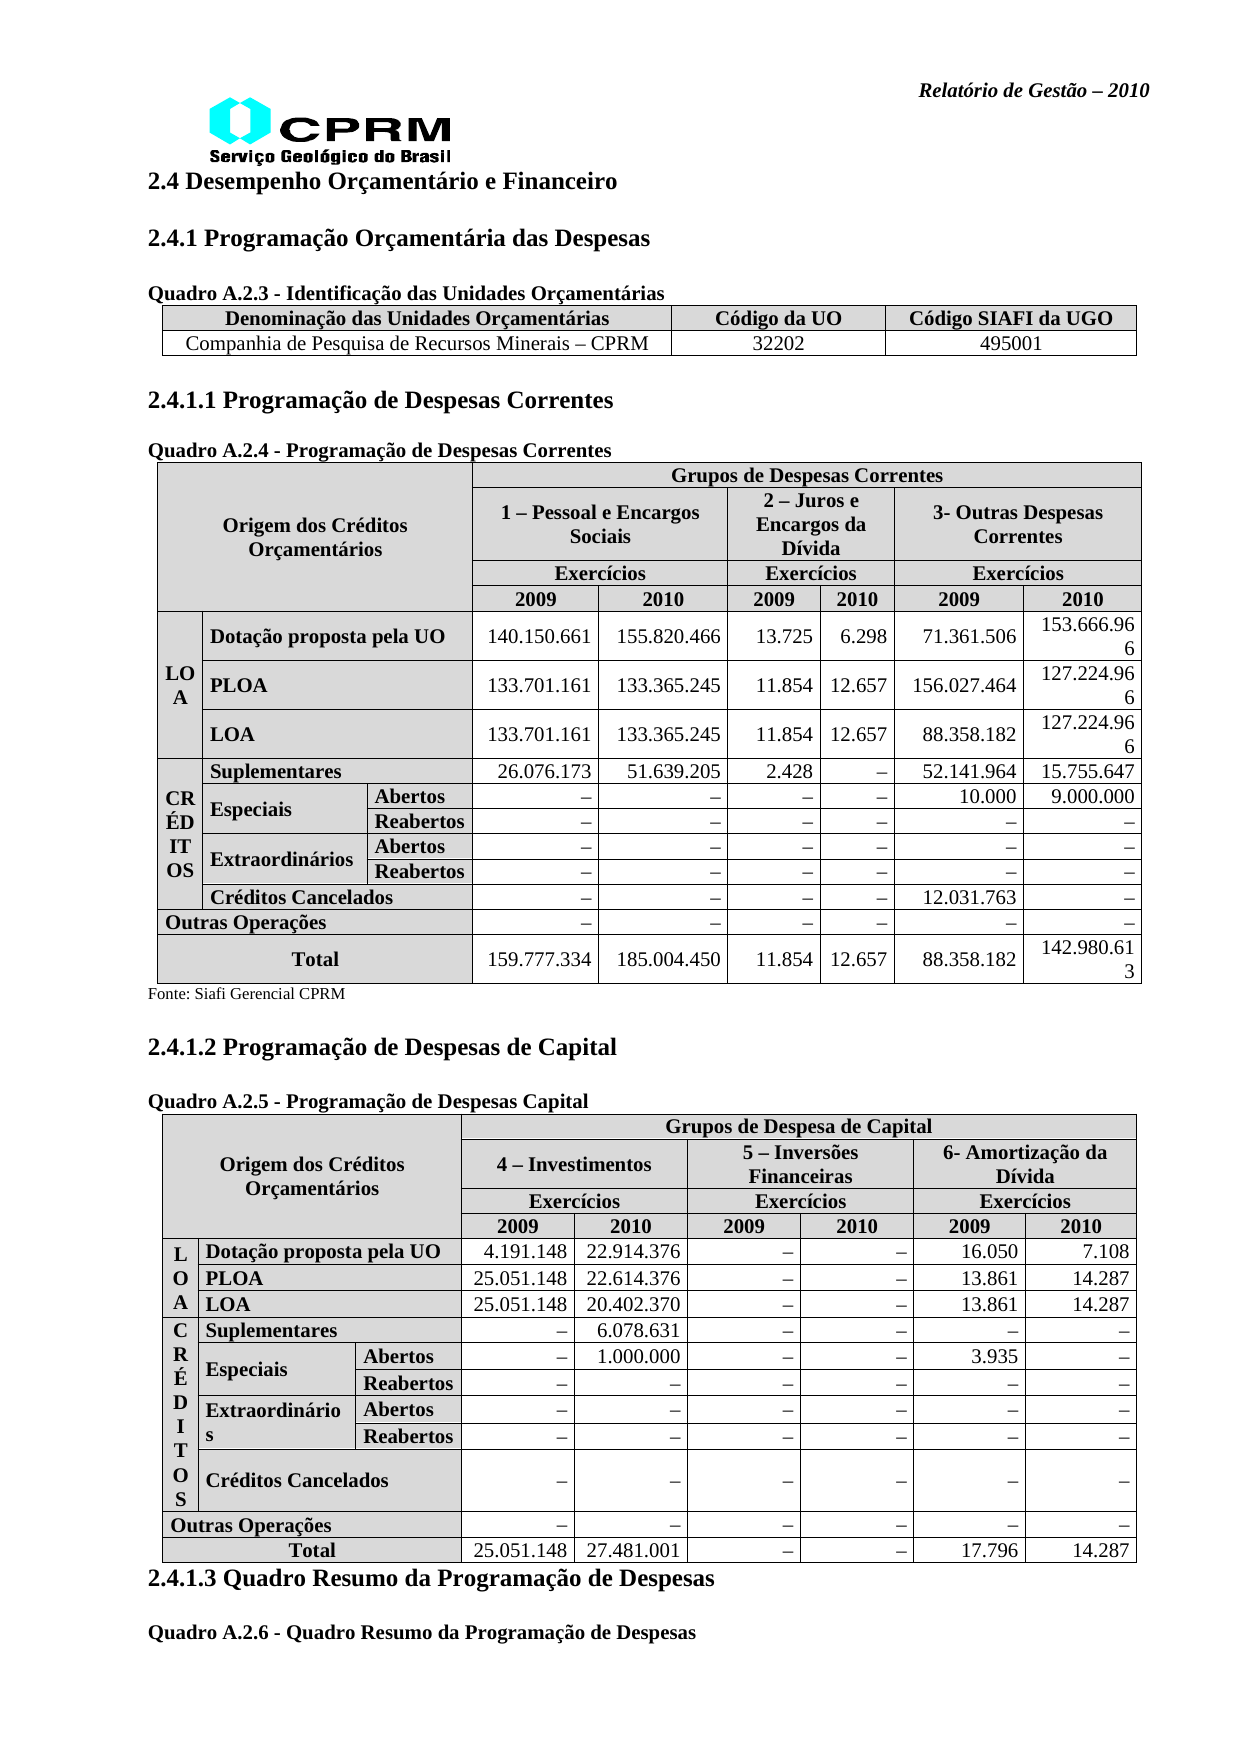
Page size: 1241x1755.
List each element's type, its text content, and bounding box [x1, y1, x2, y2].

table_cell Total [163, 1538, 461, 1562]
table_cell LOA [199, 1291, 461, 1317]
table_cell – [599, 860, 727, 883]
table_cell 11.854 [728, 710, 820, 758]
table_cell 51.639.205 [599, 759, 727, 783]
table_cell 17.796 [914, 1538, 1025, 1562]
table_cell Dotação proposta pela UO [199, 1239, 461, 1264]
table_cell Dotação proposta pela UO [203, 612, 472, 660]
table_cell 1 – Pessoal e Encargos Sociais [473, 488, 727, 560]
table_cell – [688, 1538, 800, 1562]
table_cell 142.980.613 [1024, 935, 1141, 983]
table_cell LOA [158, 612, 202, 758]
table_cell – [1024, 860, 1141, 883]
table_cell – [801, 1265, 913, 1290]
table_cell – [895, 834, 1023, 858]
table_cell – [914, 1396, 1025, 1422]
table_cell 4 – Investimentos [462, 1140, 687, 1188]
table_cell – [575, 1450, 687, 1511]
table_cell 25.051.148 [462, 1538, 574, 1562]
table_cell – [1024, 885, 1141, 909]
table_cell Companhia de Pesquisa de Recursos Minerais – CPRM [163, 331, 671, 355]
table_cell 11.854 [728, 661, 820, 709]
table_cell 6.298 [821, 612, 894, 660]
table_cell Abertos [356, 1343, 461, 1369]
table_cell – [914, 1450, 1025, 1511]
table_cell 10.000 [895, 784, 1023, 808]
table_cell – [462, 1450, 574, 1511]
table_cell 13.861 [914, 1265, 1025, 1290]
table_cell 6.078.631 [575, 1318, 687, 1342]
table_cell 2009 [914, 1214, 1025, 1238]
table_cell – [575, 1512, 687, 1537]
text 2.4.1.2 Programação de Despesas de Capital [148, 1032, 1152, 1061]
table_cell 153.666.966 [1024, 612, 1141, 660]
table_cell 133.701.161 [473, 710, 598, 758]
table_cell – [599, 834, 727, 858]
table_cell – [801, 1318, 913, 1342]
table_cell 14.287 [1026, 1291, 1136, 1317]
table_cell – [914, 1318, 1025, 1342]
table_cell 6- Amortização da Dívida [914, 1140, 1136, 1188]
table_cell – [599, 809, 727, 833]
table_cell – [801, 1450, 913, 1511]
text 2.4.1.1 Programação de Despesas Correntes [148, 385, 1152, 414]
table_cell – [914, 1512, 1025, 1537]
table_cell – [801, 1291, 913, 1317]
table_cell – [895, 910, 1023, 934]
table_cell 12.657 [821, 710, 894, 758]
table_cell CRÉDITOS [158, 759, 202, 909]
table_cell – [688, 1291, 800, 1317]
table_cell – [1026, 1343, 1136, 1369]
table_cell – [462, 1318, 574, 1342]
table_cell – [473, 834, 598, 858]
table_cell 14.287 [1026, 1538, 1136, 1562]
table_cell 25.051.148 [462, 1291, 574, 1317]
table_cell 2009 [728, 586, 820, 611]
table_cell 2010 [1026, 1214, 1136, 1238]
table_cell 5 – Inversões Financeiras [688, 1140, 913, 1188]
table_header Origem dos Créditos Orçamentários [163, 1115, 461, 1238]
table_cell – [821, 860, 894, 883]
table_cell Exercícios [473, 561, 727, 585]
table_cell – [895, 860, 1023, 883]
table_cell – [1026, 1370, 1136, 1395]
text Fonte: Siafi Gerencial CPRM [148, 984, 1152, 1003]
table_cell – [688, 1424, 800, 1448]
table_cell – [728, 860, 820, 883]
table_cell 32202 [672, 331, 885, 355]
table_cell 22.914.376 [575, 1239, 687, 1264]
table_cell – [821, 834, 894, 858]
table_cell – [801, 1343, 913, 1369]
table_cell 88.358.182 [895, 710, 1023, 758]
table_cell CRÉDITOS [163, 1318, 198, 1511]
table_cell 2010 [821, 586, 894, 611]
table_cell LOA [203, 710, 472, 758]
table_cell Total [158, 935, 472, 983]
table_cell 25.051.148 [462, 1265, 574, 1290]
text 2.4 Desempenho Orçamentário e Financeiro [148, 166, 1152, 195]
table_cell 3- Outras Despesas Correntes [895, 488, 1141, 560]
table_cell – [801, 1512, 913, 1537]
table_cell 71.361.506 [895, 612, 1023, 660]
table_cell – [914, 1370, 1025, 1395]
text Quadro A.2.6 - Quadro Resumo da Programação de Despesas [148, 1620, 1152, 1644]
table_cell 2010 [599, 586, 727, 611]
table_header Origem dos Créditos Orçamentários [158, 463, 472, 611]
table_cell 1.000.000 [575, 1343, 687, 1369]
table_cell Reabertos [356, 1370, 461, 1395]
table_cell – [1026, 1512, 1136, 1537]
table_cell Extraordinários [199, 1396, 355, 1448]
table_cell – [1026, 1424, 1136, 1448]
table_cell – [473, 860, 598, 883]
table_cell – [801, 1396, 913, 1422]
table_cell – [728, 809, 820, 833]
table_cell – [728, 885, 820, 909]
table_cell Créditos Cancelados [199, 1450, 461, 1511]
table_cell – [688, 1370, 800, 1395]
table_header Código SIAFI da UGO [886, 306, 1136, 330]
table_cell 16.050 [914, 1239, 1025, 1264]
table_cell – [575, 1396, 687, 1422]
table_cell – [688, 1343, 800, 1369]
table_cell – [473, 809, 598, 833]
table_cell 14.287 [1026, 1265, 1136, 1290]
table_cell – [462, 1396, 574, 1422]
table_cell 155.820.466 [599, 612, 727, 660]
table_cell 2010 [1024, 586, 1141, 611]
table_cell – [895, 809, 1023, 833]
table_cell – [801, 1239, 913, 1264]
table_cell 26.076.173 [473, 759, 598, 783]
table_cell – [821, 784, 894, 808]
table_cell 2010 [801, 1214, 913, 1238]
table_cell PLOA [199, 1265, 461, 1290]
table_cell 2009 [895, 586, 1023, 611]
table_cell 2 – Juros e Encargos da Dívida [728, 488, 894, 560]
table_cell – [728, 784, 820, 808]
table_cell 159.777.334 [473, 935, 598, 983]
table_cell – [462, 1424, 574, 1448]
table_cell 13.725 [728, 612, 820, 660]
table_header Código da UO [672, 306, 885, 330]
table_cell – [801, 1538, 913, 1562]
table_cell – [688, 1450, 800, 1511]
table_cell Exercícios [914, 1189, 1136, 1213]
table_cell Créditos Cancelados [203, 885, 472, 909]
table_cell – [801, 1370, 913, 1395]
table_cell 12.657 [821, 935, 894, 983]
text Quadro A.2.4 - Programação de Despesas Correntes [148, 438, 1152, 462]
table_cell Exercícios [688, 1189, 913, 1213]
table_cell Reabertos [368, 860, 472, 883]
table_cell Especiais [203, 784, 367, 833]
table_cell Outras Operações [163, 1512, 461, 1537]
table_cell 13.861 [914, 1291, 1025, 1317]
table_cell – [914, 1424, 1025, 1448]
table_cell – [688, 1265, 800, 1290]
table_cell – [821, 910, 894, 934]
table_cell 156.027.464 [895, 661, 1023, 709]
table_cell 140.150.661 [473, 612, 598, 660]
table_cell 9.000.000 [1024, 784, 1141, 808]
table_cell 4.191.148 [462, 1239, 574, 1264]
table_cell – [1026, 1396, 1136, 1422]
table_cell 2010 [575, 1214, 687, 1238]
table_cell – [462, 1343, 574, 1369]
table_cell 2009 [473, 586, 598, 611]
table_cell Abertos [368, 834, 472, 858]
table_cell 22.614.376 [575, 1265, 687, 1290]
table_cell – [821, 809, 894, 833]
table_cell Reabertos [356, 1424, 461, 1448]
table_header Grupos de Despesa de Capital [462, 1115, 1136, 1138]
table_cell Abertos [356, 1396, 461, 1422]
table_cell 2.428 [728, 759, 820, 783]
table_cell Abertos [368, 784, 472, 808]
table_cell – [599, 885, 727, 909]
text 2.4.1 Programação Orçamentária das Despesas [148, 223, 1152, 252]
table_cell 20.402.370 [575, 1291, 687, 1317]
table_cell Suplementares [199, 1318, 461, 1342]
table_cell 52.141.964 [895, 759, 1023, 783]
table_cell – [1024, 834, 1141, 858]
table_cell – [473, 885, 598, 909]
table_cell – [688, 1239, 800, 1264]
table_cell 127.224.966 [1024, 710, 1141, 758]
table_cell – [728, 834, 820, 858]
table_cell 127.224.966 [1024, 661, 1141, 709]
table_cell – [473, 910, 598, 934]
table_cell – [688, 1318, 800, 1342]
table_cell – [688, 1396, 800, 1422]
table_cell Suplementares [203, 759, 472, 783]
table_cell 495001 [886, 331, 1136, 355]
table_cell – [462, 1370, 574, 1395]
table_cell 2009 [688, 1214, 800, 1238]
table_cell – [688, 1512, 800, 1537]
table_cell Exercícios [462, 1189, 687, 1213]
table_cell – [801, 1424, 913, 1448]
table_cell – [462, 1512, 574, 1537]
table_header Denominação das Unidades Orçamentárias [163, 306, 671, 330]
table_cell – [821, 759, 894, 783]
table_header Grupos de Despesas Correntes [473, 463, 1141, 487]
text 2.4.1.3 Quadro Resumo da Programação de Despesas [148, 1563, 1152, 1592]
table_cell – [728, 910, 820, 934]
table_cell 15.755.647 [1024, 759, 1141, 783]
table_cell – [1026, 1318, 1136, 1342]
text Quadro A.2.3 - Identificação das Unidades Orçamentárias [148, 281, 1152, 305]
table_cell Especiais [199, 1343, 355, 1395]
table_cell 133.365.245 [599, 661, 727, 709]
table_cell – [1026, 1450, 1136, 1511]
table_cell Exercícios [728, 561, 894, 585]
table_cell 88.358.182 [895, 935, 1023, 983]
table_cell Exercícios [895, 561, 1141, 585]
table_cell Extraordinários [203, 834, 367, 883]
table_cell 3.935 [914, 1343, 1025, 1369]
table_cell – [1024, 910, 1141, 934]
table_cell 133.701.161 [473, 661, 598, 709]
table_cell 11.854 [728, 935, 820, 983]
table_cell Outras Operações [158, 910, 472, 934]
table_cell – [599, 784, 727, 808]
table_cell – [821, 885, 894, 909]
table_cell – [575, 1424, 687, 1448]
table_cell – [1024, 809, 1141, 833]
table_cell 133.365.245 [599, 710, 727, 758]
table_cell – [599, 910, 727, 934]
table_cell PLOA [203, 661, 472, 709]
table_cell LOA [163, 1239, 198, 1317]
table_cell Reabertos [368, 809, 472, 833]
table_cell 12.031.763 [895, 885, 1023, 909]
table_cell 12.657 [821, 661, 894, 709]
text Quadro A.2.5 - Programação de Despesas Capital [148, 1089, 1152, 1113]
table_cell – [575, 1370, 687, 1395]
table_cell – [473, 784, 598, 808]
table_cell 2009 [462, 1214, 574, 1238]
table_cell 27.481.001 [575, 1538, 687, 1562]
table_cell 7.108 [1026, 1239, 1136, 1264]
table_cell 185.004.450 [599, 935, 727, 983]
